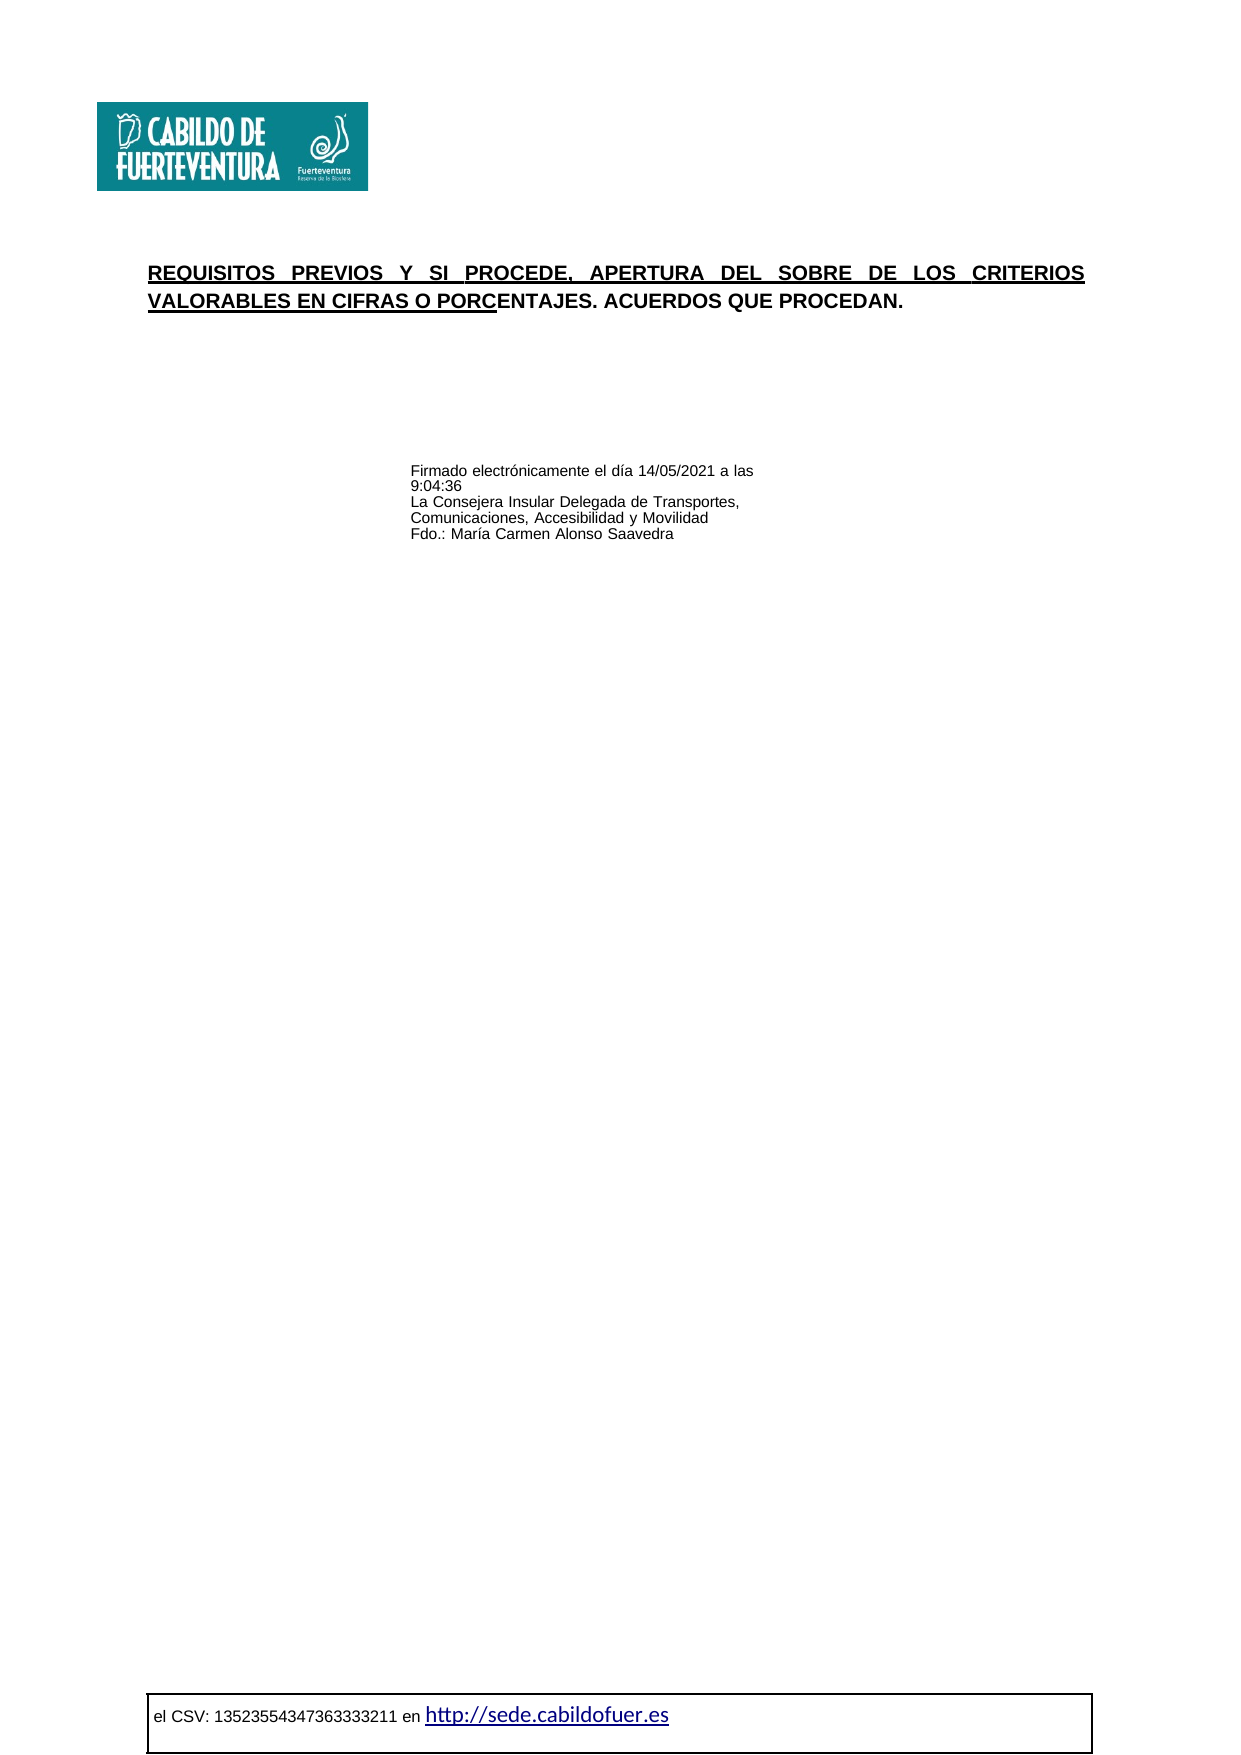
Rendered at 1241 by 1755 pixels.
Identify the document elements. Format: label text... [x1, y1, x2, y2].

text Firmado electrónicamente el día 14/05/2021 a las 9:04:36 [410, 463, 763, 495]
text REQUISITOS PREVIOS Y SI PROCEDE, APERTURA DEL SOBRE DE LOS CRITERIOS VALORABLES EN CIFRAS O PORCENTAJES. ACUERDOS QUE PROCEDAN. [147, 260, 1093, 313]
text La Consejera Insular Delegada de Transportes, Comunicaciones, Accesibilidad y Movilidad Fdo.: María Carmen Alonso Saavedra [410, 495, 744, 543]
